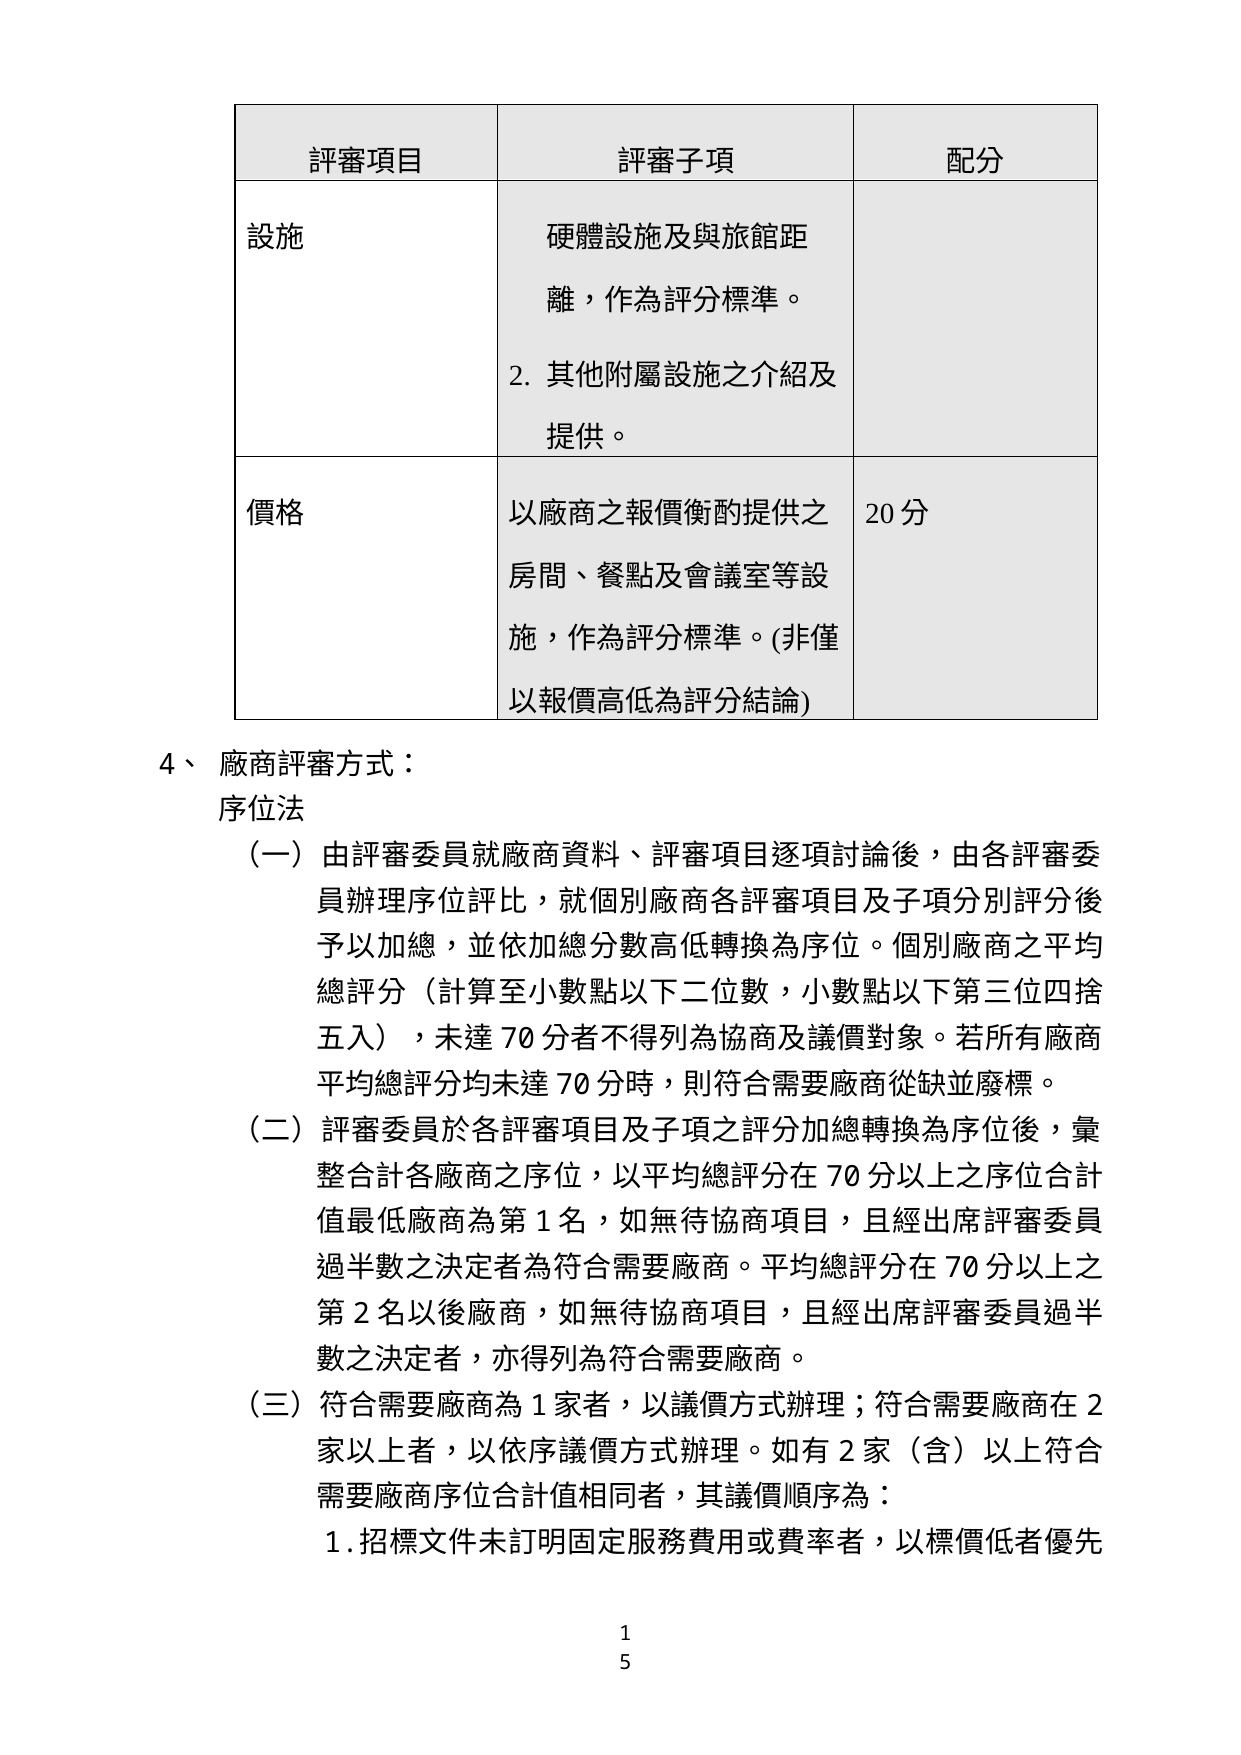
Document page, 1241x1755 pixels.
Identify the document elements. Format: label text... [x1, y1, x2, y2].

text （三）符合需要廠商為1家者，以議價方式辦理；符合需要廠商在2家以上者，以依序議價方式辦理。如有2家（含）以上符合需要廠商序位合計值相同者，其議價順序為： [232, 1378, 1103, 1516]
table_cell 以廠商之報價衡酌提供之房間、餐點及會議室等設施，作為評分標準。(非僅以報價高低為評分結論) [498, 457, 853, 719]
table_header 評審子項 [498, 105, 853, 179]
table_header 配分 [854, 105, 1097, 179]
table_cell 設施 [236, 181, 497, 456]
table_header 評審項目 [236, 105, 497, 179]
text 序位法 [201, 783, 1103, 828]
text （一）由評審委員就廠商資料、評審項目逐項討論後，由各評審委員辦理序位評比，就個別廠商各評審項目及子項分別評分後予以加總，並依加總分數高低轉換為序位。個別廠商之平均總評分（計算至小數點以下二位數，小數點以下第三位四捨五入），未達70分者不得列為協商及議價對象。若所有廠商平均總評分均未達70分時，則符合需要廠商從缺並廢標。 [232, 828, 1103, 1103]
table_cell 20分 [854, 457, 1097, 719]
list 廠商評審方式： [158, 720, 1110, 783]
text 1.招標文件未訂明固定服務費用或費率者，以標價低者優先 [323, 1516, 1103, 1562]
table_cell 價格 [236, 457, 497, 719]
text （二）評審委員於各評審項目及子項之評分加總轉換為序位後，彙整合計各廠商之序位，以平均總評分在70分以上之序位合計值最低廠商為第1名，如無待協商項目，且經出席評審委員過半數之決定者為符合需要廠商。平均總評分在70分以上之第2名以後廠商，如無待協商項目，且經出席評審委員過半數之決定者，亦得列為符合需要廠商。 [232, 1103, 1103, 1378]
table_cell [854, 181, 1097, 456]
table_cell 以會議室可容納人數、硬體設施及與旅館距離，作為評分標準。 其他附屬設施之介紹及提供。 [498, 181, 853, 456]
